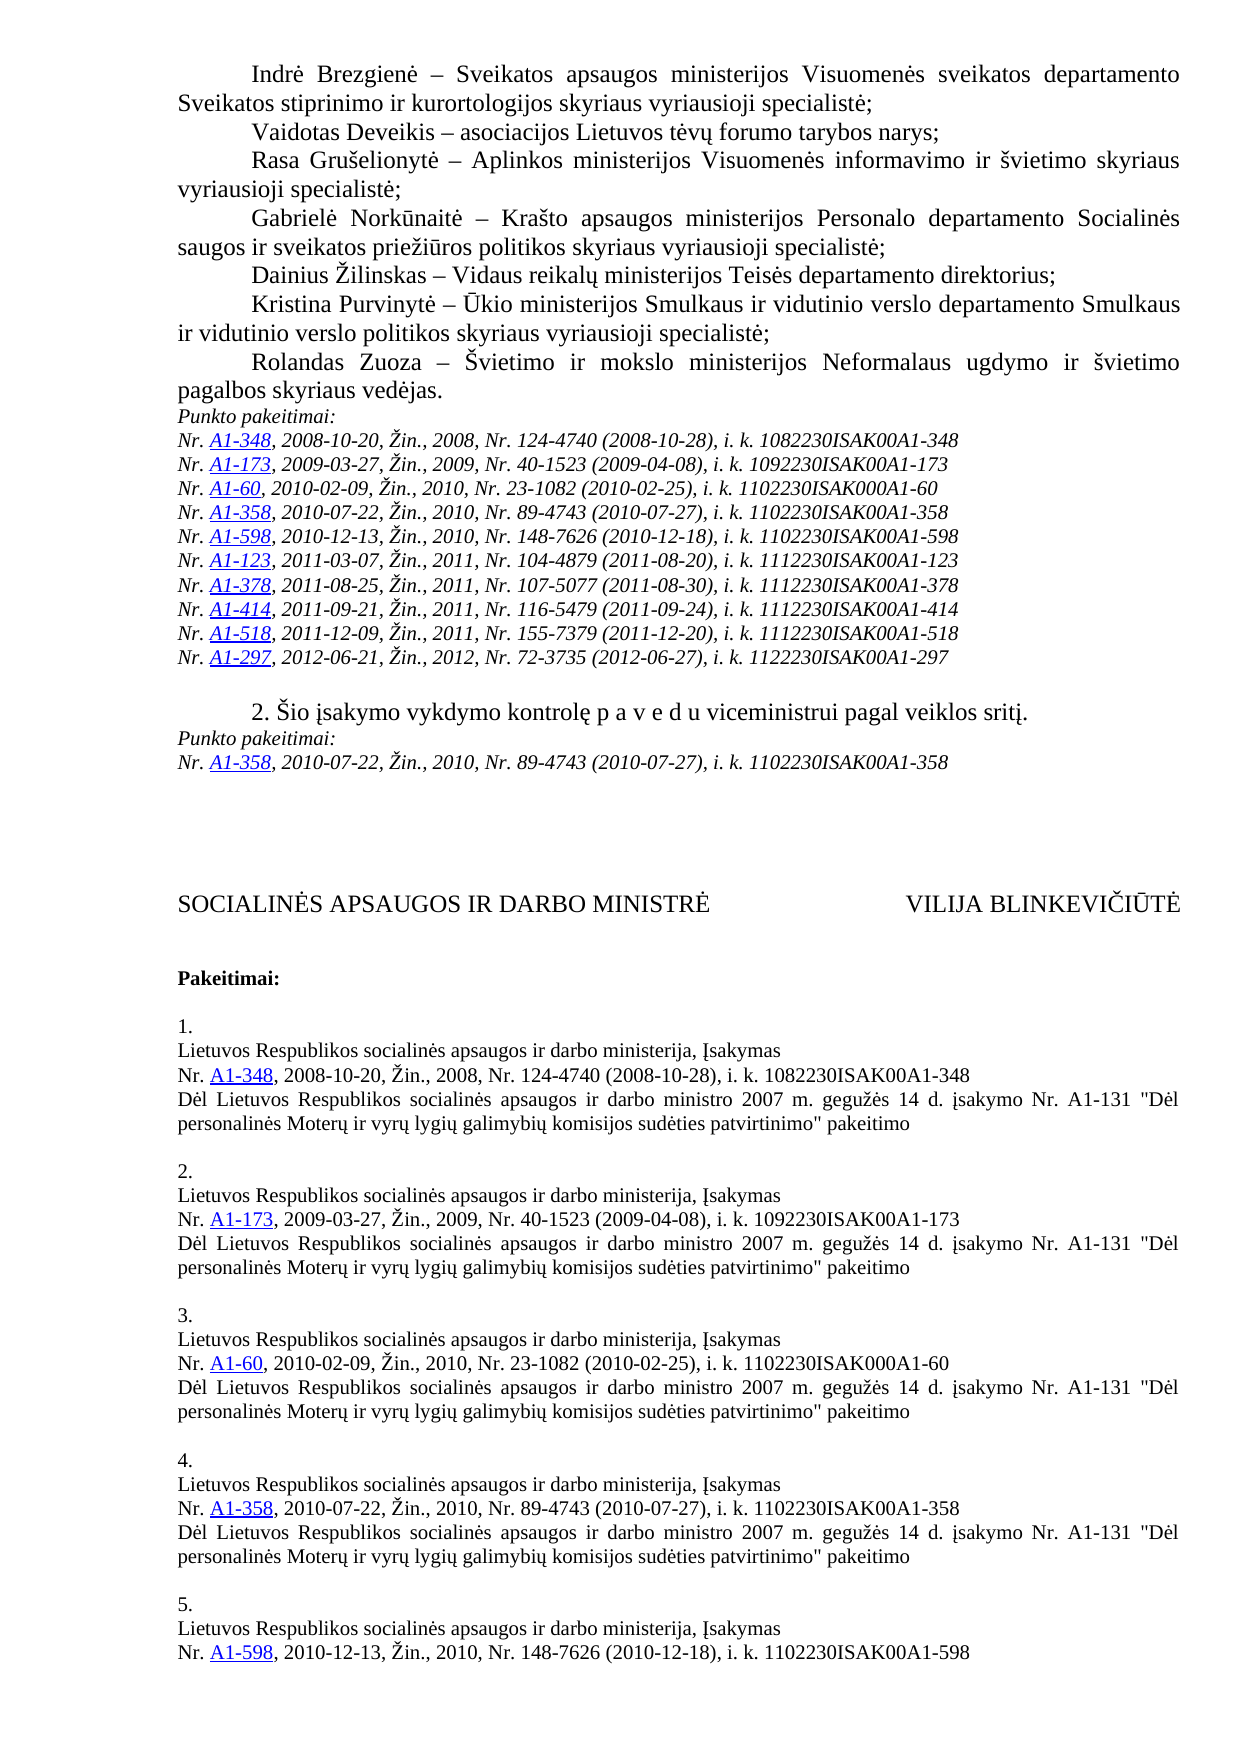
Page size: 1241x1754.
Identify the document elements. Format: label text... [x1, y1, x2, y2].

text Lietuvos Respublikos socialinės apsaugos ir darbo ministerija, Įsakymas [177, 1472, 1181, 1496]
text Nr. A1-60, 2010-02-09, Žin., 2010, Nr. 23-1082 (2010-02-25), i. k. 1102230ISAK000A1-60 [177, 476, 1181, 500]
text Vaidotas Deveikis – asociacijos Lietuvos tėvų forumo tarybos narys; [177, 117, 1181, 145]
text Nr. A1-123, 2011-03-07, Žin., 2011, Nr. 104-4879 (2011-08-20), i. k. 1112230ISAK00A1-123 [177, 548, 1181, 572]
text 5. [177, 1592, 1181, 1616]
text Lietuvos Respublikos socialinės apsaugos ir darbo ministerija, Įsakymas [177, 1616, 1181, 1640]
text Nr. A1-348, 2008-10-20, Žin., 2008, Nr. 124-4740 (2008-10-28), i. k. 1082230ISAK00A1-348 [177, 1062, 1181, 1087]
text Kristina Purvinytė – Ūkio ministerijos Smulkaus ir vidutinio verslo departamento Smulkaus ir vidutinio verslo politikos skyriaus vyriausioji specialistė; [177, 289, 1181, 347]
text SOCIALINĖS APSAUGOS IR DARBO MINISTRĖ VILIJA BLINKEVIČIŪTĖ [177, 889, 1181, 918]
text Punkto pakeitimai: [177, 726, 1181, 750]
text 4. [177, 1447, 1181, 1472]
text Rolandas Zuoza – Švietimo ir mokslo ministerijos Neformalaus ugdymo ir švietimo pagalbos skyriaus vedėjas. [177, 347, 1181, 404]
text Nr. A1-598, 2010-12-13, Žin., 2010, Nr. 148-7626 (2010-12-18), i. k. 1102230ISAK00A1-598 [177, 1640, 1181, 1664]
text 3. [177, 1303, 1181, 1327]
text Nr. A1-414, 2011-09-21, Žin., 2011, Nr. 116-5479 (2011-09-24), i. k. 1112230ISAK00A1-414 [177, 597, 1181, 621]
text Pakeitimai: [177, 966, 1181, 990]
text Gabrielė Norkūnaitė – Krašto apsaugos ministerijos Personalo departamento Socialinės saugos ir sveikatos priežiūros politikos skyriaus vyriausioji specialistė; [177, 203, 1181, 260]
text Dėl Lietuvos Respublikos socialinės apsaugos ir darbo ministro 2007 m. gegužės 14 d. įsakymo Nr. A1-131 "Dėl personalinės Moterų ir vyrų lygių galimybių komisijos sudėties patvirtinimo" pakeitimo [177, 1375, 1181, 1423]
text Nr. A1-598, 2010-12-13, Žin., 2010, Nr. 148-7626 (2010-12-18), i. k. 1102230ISAK00A1-598 [177, 524, 1181, 548]
text Dėl Lietuvos Respublikos socialinės apsaugos ir darbo ministro 2007 m. gegužės 14 d. įsakymo Nr. A1-131 "Dėl personalinės Moterų ir vyrų lygių galimybių komisijos sudėties patvirtinimo" pakeitimo [177, 1520, 1181, 1568]
text Nr. A1-297, 2012-06-21, Žin., 2012, Nr. 72-3735 (2012-06-27), i. k. 1122230ISAK00A1-297 [177, 645, 1181, 669]
text Nr. A1-358, 2010-07-22, Žin., 2010, Nr. 89-4743 (2010-07-27), i. k. 1102230ISAK00A1-358 [177, 500, 1181, 524]
text 2. Šio įsakymo vykdymo kontrolę p a v e d u viceministrui pagal veiklos sritį. [177, 697, 1181, 726]
text Nr. A1-378, 2011-08-25, Žin., 2011, Nr. 107-5077 (2011-08-30), i. k. 1112230ISAK00A1-378 [177, 572, 1181, 597]
text 1. [177, 1014, 1181, 1038]
text Rasa Grušelionytė – Aplinkos ministerijos Visuomenės informavimo ir švietimo skyriaus vyriausioji specialistė; [177, 145, 1181, 203]
text Nr. A1-173, 2009-03-27, Žin., 2009, Nr. 40-1523 (2009-04-08), i. k. 1092230ISAK00A1-173 [177, 1207, 1181, 1231]
text Lietuvos Respublikos socialinės apsaugos ir darbo ministerija, Įsakymas [177, 1183, 1181, 1207]
text Nr. A1-358, 2010-07-22, Žin., 2010, Nr. 89-4743 (2010-07-27), i. k. 1102230ISAK00A1-358 [177, 1496, 1181, 1520]
text Dėl Lietuvos Respublikos socialinės apsaugos ir darbo ministro 2007 m. gegužės 14 d. įsakymo Nr. A1-131 "Dėl personalinės Moterų ir vyrų lygių galimybių komisijos sudėties patvirtinimo" pakeitimo [177, 1231, 1181, 1279]
text Nr. A1-173, 2009-03-27, Žin., 2009, Nr. 40-1523 (2009-04-08), i. k. 1092230ISAK00A1-173 [177, 452, 1181, 476]
text Dėl Lietuvos Respublikos socialinės apsaugos ir darbo ministro 2007 m. gegužės 14 d. įsakymo Nr. A1-131 "Dėl personalinės Moterų ir vyrų lygių galimybių komisijos sudėties patvirtinimo" pakeitimo [177, 1087, 1181, 1135]
text Nr. A1-518, 2011-12-09, Žin., 2011, Nr. 155-7379 (2011-12-20), i. k. 1112230ISAK00A1-518 [177, 621, 1181, 645]
text Punkto pakeitimai: [177, 404, 1181, 428]
text Lietuvos Respublikos socialinės apsaugos ir darbo ministerija, Įsakymas [177, 1327, 1181, 1351]
text Indrė Brezgienė – Sveikatos apsaugos ministerijos Visuomenės sveikatos departamento Sveikatos stiprinimo ir kurortologijos skyriaus vyriausioji specialistė; [177, 59, 1181, 117]
text Lietuvos Respublikos socialinės apsaugos ir darbo ministerija, Įsakymas [177, 1038, 1181, 1062]
text Nr. A1-358, 2010-07-22, Žin., 2010, Nr. 89-4743 (2010-07-27), i. k. 1102230ISAK00A1-358 [177, 750, 1181, 774]
text Nr. A1-60, 2010-02-09, Žin., 2010, Nr. 23-1082 (2010-02-25), i. k. 1102230ISAK000A1-60 [177, 1351, 1181, 1375]
text 2. [177, 1159, 1181, 1183]
text Dainius Žilinskas – Vidaus reikalų ministerijos Teisės departamento direktorius; [177, 260, 1181, 289]
text Nr. A1-348, 2008-10-20, Žin., 2008, Nr. 124-4740 (2008-10-28), i. k. 1082230ISAK00A1-348 [177, 428, 1181, 452]
